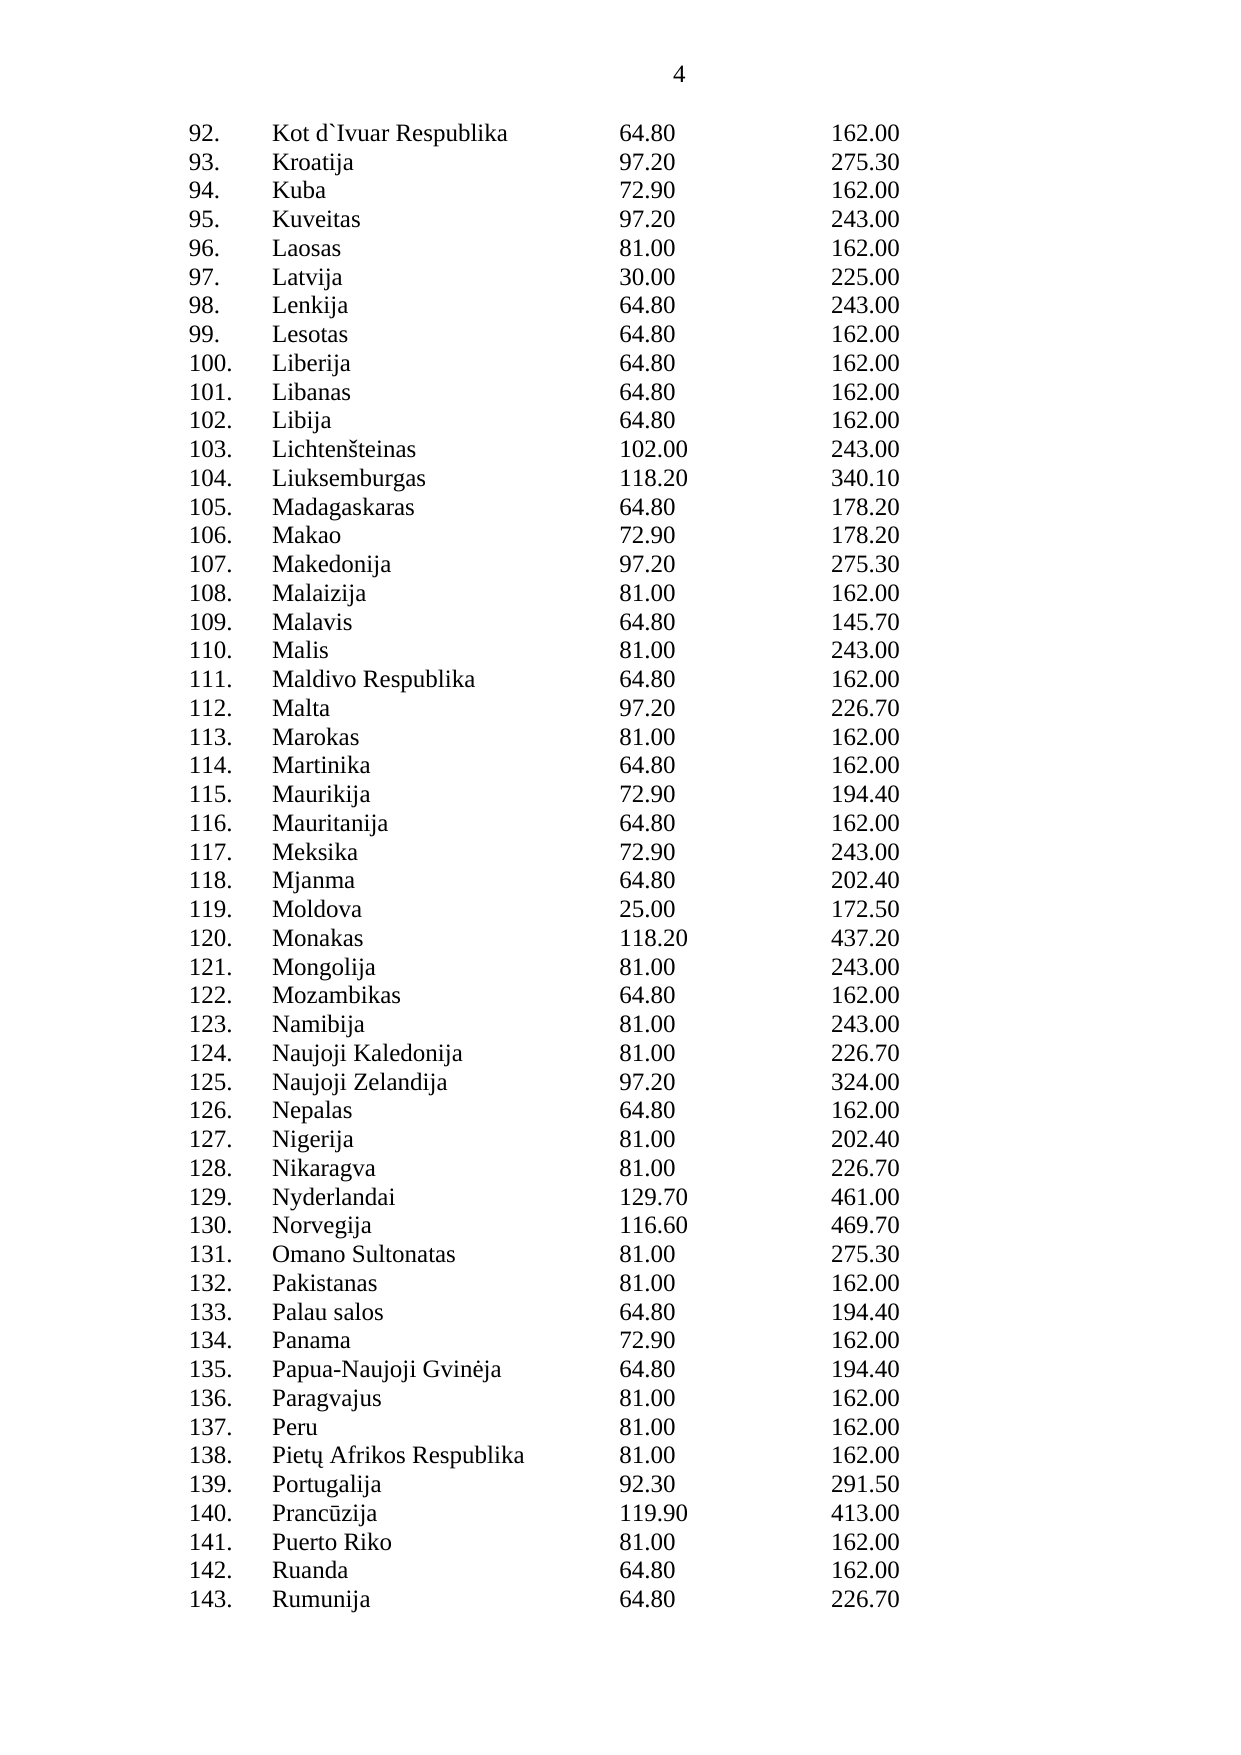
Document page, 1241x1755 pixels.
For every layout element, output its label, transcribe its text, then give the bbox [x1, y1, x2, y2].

table_cell 64.80 [608, 492, 819, 521]
table_cell 94. [177, 176, 261, 204]
table_cell 172.50 [820, 894, 1181, 923]
table_cell Lichtenšteinas [261, 434, 608, 463]
table_cell 64.80 [608, 607, 819, 636]
table_cell 125. [177, 1067, 261, 1096]
table_cell Lesotas [261, 319, 608, 348]
table_cell 81.00 [608, 233, 819, 262]
table_cell Kuba [261, 176, 608, 204]
table_cell 202.40 [820, 1124, 1181, 1153]
table_cell Pietų Afrikos Respublika [261, 1441, 608, 1469]
table_cell 116.60 [608, 1211, 819, 1239]
table_cell 72.90 [608, 176, 819, 204]
table_cell 139. [177, 1469, 261, 1498]
table_cell 178.20 [820, 492, 1181, 521]
table_cell Norvegija [261, 1211, 608, 1239]
table_cell Nigerija [261, 1124, 608, 1153]
table_cell 162.00 [820, 1268, 1181, 1297]
table_cell 275.30 [820, 549, 1181, 578]
table_cell 162.00 [820, 377, 1181, 406]
table_cell 118.20 [608, 923, 819, 952]
table_cell Makedonija [261, 549, 608, 578]
table_cell 81.00 [608, 1268, 819, 1297]
table_cell 141. [177, 1527, 261, 1556]
table_cell Portugalija [261, 1469, 608, 1498]
table_cell Makao [261, 521, 608, 549]
table_cell Madagaskaras [261, 492, 608, 521]
table_cell Kroatija [261, 147, 608, 176]
table_cell Meksika [261, 837, 608, 866]
table_cell 162.00 [820, 233, 1181, 262]
table_cell 138. [177, 1441, 261, 1469]
table_cell Panama [261, 1326, 608, 1354]
table_cell Nyderlandai [261, 1182, 608, 1211]
table_cell 106. [177, 521, 261, 549]
table_cell 143. [177, 1584, 261, 1613]
table_cell 124. [177, 1038, 261, 1067]
table_cell 162.00 [820, 1096, 1181, 1124]
table_cell 162.00 [820, 1412, 1181, 1441]
table_cell 226.70 [820, 693, 1181, 722]
table_cell Malis [261, 636, 608, 664]
table_cell 129.70 [608, 1182, 819, 1211]
table_cell 162.00 [820, 578, 1181, 607]
table_cell 194.40 [820, 779, 1181, 808]
table_cell 162.00 [820, 751, 1181, 779]
table_cell Rumunija [261, 1584, 608, 1613]
table_cell Namibija [261, 1009, 608, 1038]
table_cell 99. [177, 319, 261, 348]
table_cell 119.90 [608, 1498, 819, 1527]
table_cell Peru [261, 1412, 608, 1441]
table_cell Liuksemburgas [261, 463, 608, 492]
table_cell Marokas [261, 722, 608, 751]
table_cell 178.20 [820, 521, 1181, 549]
table_cell 64.80 [608, 406, 819, 434]
table_cell Maldivo Respublika [261, 664, 608, 693]
table_cell Naujoji Zelandija [261, 1067, 608, 1096]
table_cell 105. [177, 492, 261, 521]
table_cell 243.00 [820, 434, 1181, 463]
table_cell 130. [177, 1211, 261, 1239]
table_cell 162.00 [820, 1383, 1181, 1412]
table_cell 243.00 [820, 204, 1181, 233]
table_cell 64.80 [608, 291, 819, 319]
table_cell 64.80 [608, 1584, 819, 1613]
table_cell 72.90 [608, 837, 819, 866]
table_cell 64.80 [608, 981, 819, 1009]
table_cell 118. [177, 866, 261, 894]
table_cell 121. [177, 952, 261, 981]
table_cell 64.80 [608, 1556, 819, 1584]
table_cell 64.80 [608, 664, 819, 693]
table_cell 162.00 [820, 118, 1181, 147]
table_cell 96. [177, 233, 261, 262]
table_cell 162.00 [820, 981, 1181, 1009]
table_cell 413.00 [820, 1498, 1181, 1527]
table_cell 81.00 [608, 1124, 819, 1153]
table_cell 92. [177, 118, 261, 147]
table_cell Laosas [261, 233, 608, 262]
table_cell 81.00 [608, 578, 819, 607]
table_cell 119. [177, 894, 261, 923]
table_cell 243.00 [820, 1009, 1181, 1038]
table_cell 122. [177, 981, 261, 1009]
table_cell Moldova [261, 894, 608, 923]
table_cell 97.20 [608, 693, 819, 722]
table_cell 131. [177, 1239, 261, 1268]
table_cell 162.00 [820, 1556, 1181, 1584]
table_cell Kuveitas [261, 204, 608, 233]
table_cell Mjanma [261, 866, 608, 894]
table_cell 162.00 [820, 722, 1181, 751]
table_cell 97.20 [608, 1067, 819, 1096]
table_cell 194.40 [820, 1354, 1181, 1383]
table_cell 145.70 [820, 607, 1181, 636]
table_cell 162.00 [820, 319, 1181, 348]
table_cell Papua-Naujoji Gvinėja [261, 1354, 608, 1383]
table_cell 101. [177, 377, 261, 406]
table_cell Monakas [261, 923, 608, 952]
table_cell 324.00 [820, 1067, 1181, 1096]
table_cell 93. [177, 147, 261, 176]
table_cell 81.00 [608, 1527, 819, 1556]
table_cell 128. [177, 1153, 261, 1182]
table_cell 162.00 [820, 1326, 1181, 1354]
table_cell 136. [177, 1383, 261, 1412]
table_cell 97.20 [608, 147, 819, 176]
table_cell 81.00 [608, 952, 819, 981]
table_cell 81.00 [608, 1412, 819, 1441]
table_cell 113. [177, 722, 261, 751]
table_cell 72.90 [608, 779, 819, 808]
table_cell 100. [177, 348, 261, 377]
table_cell 107. [177, 549, 261, 578]
table_cell 81.00 [608, 636, 819, 664]
table_cell Liberija [261, 348, 608, 377]
table_cell 225.00 [820, 262, 1181, 291]
table_cell Libija [261, 406, 608, 434]
table_cell 110. [177, 636, 261, 664]
table_cell 226.70 [820, 1584, 1181, 1613]
table_cell 81.00 [608, 1153, 819, 1182]
table_cell 461.00 [820, 1182, 1181, 1211]
table_cell 114. [177, 751, 261, 779]
table_cell 95. [177, 204, 261, 233]
table_cell 109. [177, 607, 261, 636]
table_cell 92.30 [608, 1469, 819, 1498]
table_cell 115. [177, 779, 261, 808]
table_cell 81.00 [608, 1383, 819, 1412]
table_cell 72.90 [608, 521, 819, 549]
table_cell 30.00 [608, 262, 819, 291]
table_cell 64.80 [608, 348, 819, 377]
table_cell 243.00 [820, 636, 1181, 664]
table_cell 291.50 [820, 1469, 1181, 1498]
table_cell 162.00 [820, 1527, 1181, 1556]
table_cell Martinika [261, 751, 608, 779]
table_cell 469.70 [820, 1211, 1181, 1239]
table_cell 64.80 [608, 808, 819, 837]
table_cell Kot d`Ivuar Respublika [261, 118, 608, 147]
table_cell 243.00 [820, 952, 1181, 981]
table_cell Pakistanas [261, 1268, 608, 1297]
table_cell 127. [177, 1124, 261, 1153]
table_cell 64.80 [608, 866, 819, 894]
table_cell 120. [177, 923, 261, 952]
table_cell 81.00 [608, 1239, 819, 1268]
table_cell 64.80 [608, 118, 819, 147]
table_cell 64.80 [608, 751, 819, 779]
table_cell Malavis [261, 607, 608, 636]
table_cell 104. [177, 463, 261, 492]
table_cell 64.80 [608, 319, 819, 348]
table_cell 226.70 [820, 1038, 1181, 1067]
table_cell 133. [177, 1297, 261, 1326]
table_cell Omano Sultonatas [261, 1239, 608, 1268]
table_cell 226.70 [820, 1153, 1181, 1182]
table_cell Lenkija [261, 291, 608, 319]
table_cell 340.10 [820, 463, 1181, 492]
table_cell 437.20 [820, 923, 1181, 952]
table_cell Mauritanija [261, 808, 608, 837]
table_cell 162.00 [820, 176, 1181, 204]
table_cell 202.40 [820, 866, 1181, 894]
table_cell 137. [177, 1412, 261, 1441]
table_cell 123. [177, 1009, 261, 1038]
table_cell 162.00 [820, 406, 1181, 434]
table_cell 142. [177, 1556, 261, 1584]
table_cell 64.80 [608, 377, 819, 406]
table_cell 162.00 [820, 664, 1181, 693]
table_cell 64.80 [608, 1096, 819, 1124]
table_cell 97.20 [608, 549, 819, 578]
table_cell Malta [261, 693, 608, 722]
table_cell 162.00 [820, 808, 1181, 837]
table_cell 81.00 [608, 1009, 819, 1038]
table_cell Naujoji Kaledonija [261, 1038, 608, 1067]
table_cell 116. [177, 808, 261, 837]
table_cell 243.00 [820, 291, 1181, 319]
table_cell 275.30 [820, 1239, 1181, 1268]
table_cell Maurikija [261, 779, 608, 808]
table_cell 97. [177, 262, 261, 291]
table_cell 140. [177, 1498, 261, 1527]
table_cell 162.00 [820, 348, 1181, 377]
table_cell Malaizija [261, 578, 608, 607]
table_cell 132. [177, 1268, 261, 1297]
table_cell 111. [177, 664, 261, 693]
table_cell 97.20 [608, 204, 819, 233]
table_cell 98. [177, 291, 261, 319]
table_cell 81.00 [608, 722, 819, 751]
table_cell 64.80 [608, 1354, 819, 1383]
table_cell 102.00 [608, 434, 819, 463]
table_cell 134. [177, 1326, 261, 1354]
table_cell 118.20 [608, 463, 819, 492]
table_cell 108. [177, 578, 261, 607]
table_cell 25.00 [608, 894, 819, 923]
table_cell 135. [177, 1354, 261, 1383]
table_cell Ruanda [261, 1556, 608, 1584]
table_cell 102. [177, 406, 261, 434]
table_cell Puerto Riko [261, 1527, 608, 1556]
table_cell Libanas [261, 377, 608, 406]
table_cell 112. [177, 693, 261, 722]
table_cell 117. [177, 837, 261, 866]
table_cell 275.30 [820, 147, 1181, 176]
table_cell 129. [177, 1182, 261, 1211]
table_cell 194.40 [820, 1297, 1181, 1326]
table_cell 243.00 [820, 837, 1181, 866]
table_cell Nepalas [261, 1096, 608, 1124]
table_cell Paragvajus [261, 1383, 608, 1412]
table_cell Prancūzija [261, 1498, 608, 1527]
table_cell 81.00 [608, 1441, 819, 1469]
table_cell 72.90 [608, 1326, 819, 1354]
table_cell Latvija [261, 262, 608, 291]
table_cell 126. [177, 1096, 261, 1124]
table_cell Mongolija [261, 952, 608, 981]
table_cell Nikaragva [261, 1153, 608, 1182]
table_cell 81.00 [608, 1038, 819, 1067]
table_cell Mozambikas [261, 981, 608, 1009]
table_cell 162.00 [820, 1441, 1181, 1469]
table_cell 64.80 [608, 1297, 819, 1326]
table_cell Palau salos [261, 1297, 608, 1326]
table_cell 103. [177, 434, 261, 463]
